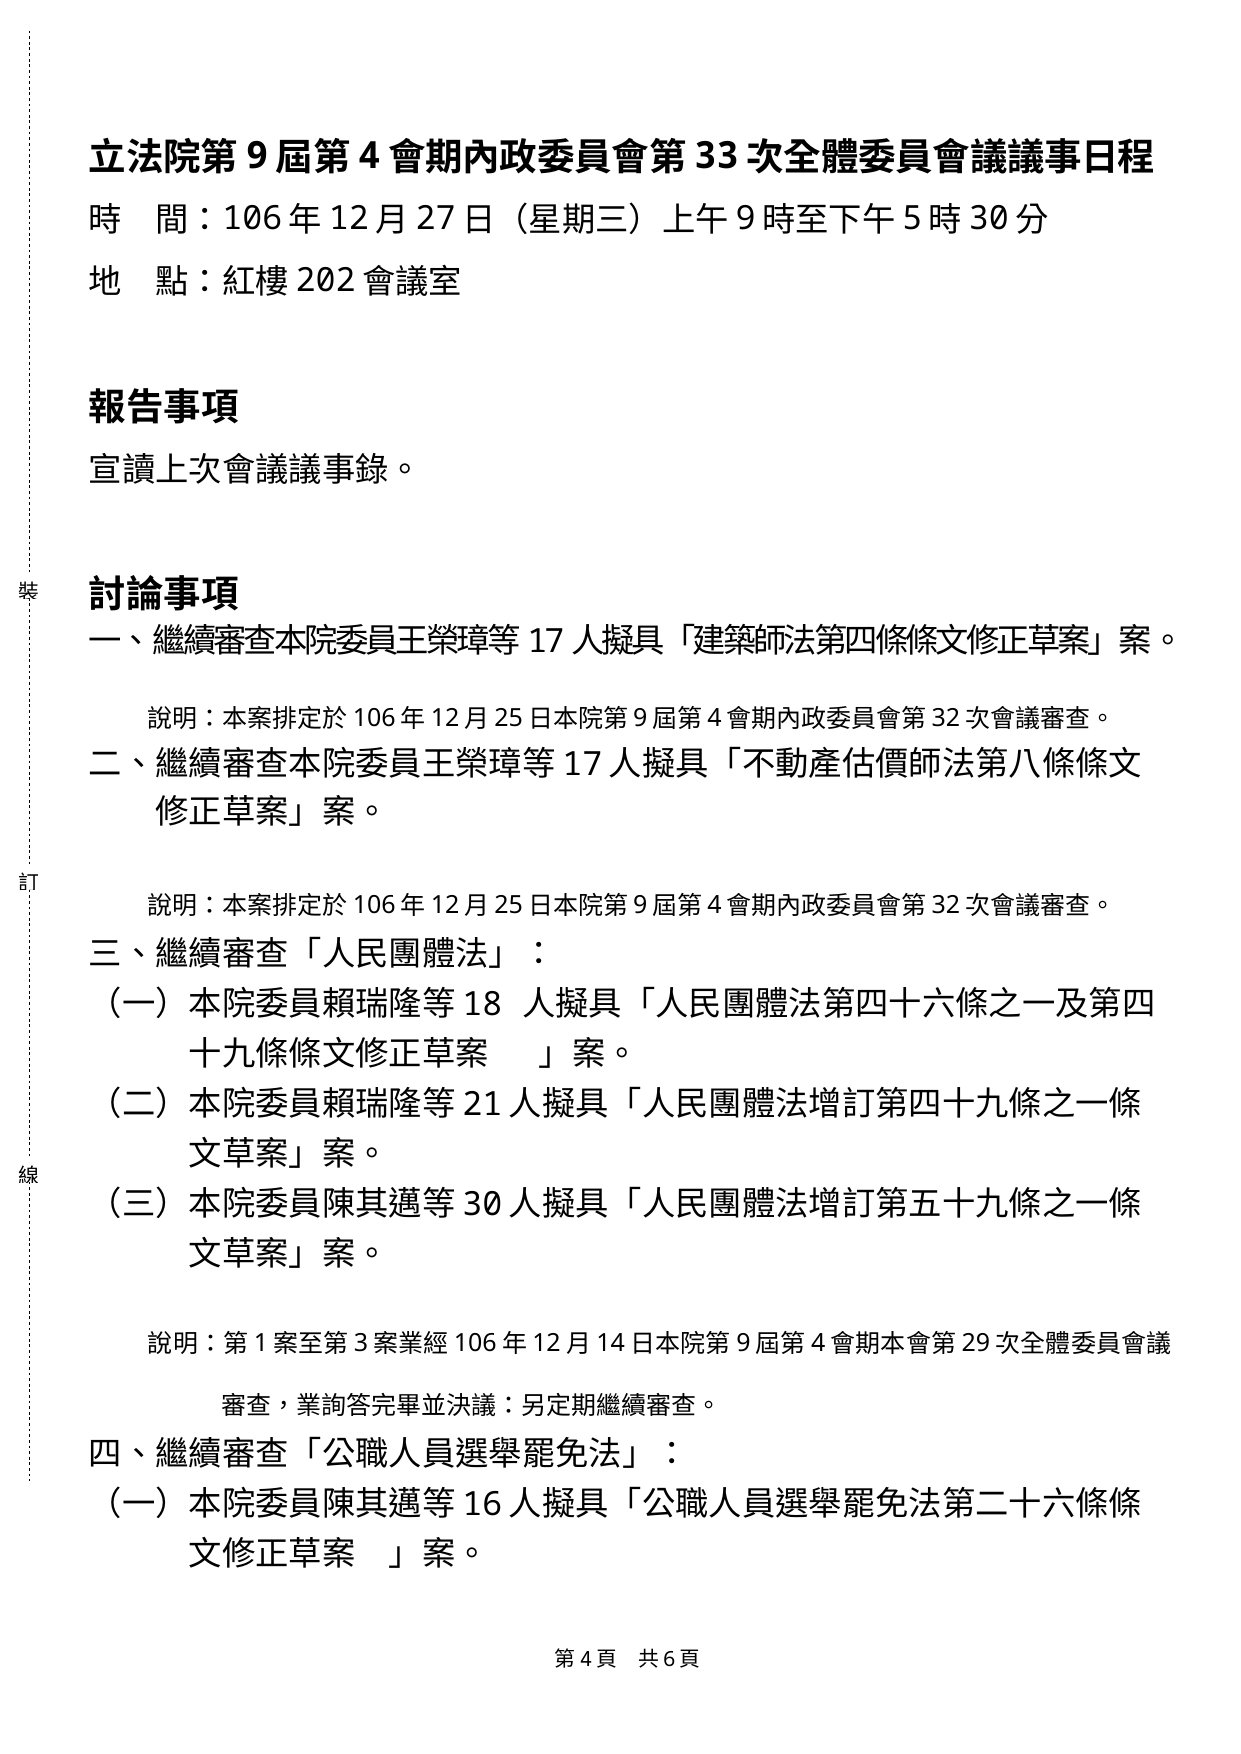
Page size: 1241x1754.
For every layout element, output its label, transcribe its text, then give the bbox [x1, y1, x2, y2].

text （二）本院委員賴瑞隆等21人擬具「人民團體法增訂第四十九條之一條文草案」案。 [89, 1075, 1166, 1175]
text 四、繼續審查「公職人員選舉罷免法」： [89, 1425, 1166, 1475]
text 三、繼續審查「人民團體法」： [89, 925, 1166, 975]
text （一）本院委員陳其邁等16人擬具「公職人員選舉罷免法第二十六條條文修正草案 」案。 [89, 1475, 1166, 1575]
text 說明：第1案至第3案業經106年12月14日本院第9屆第4會期本會第29次全體委員會議審查，業詢答完畢並決議：另定期繼續審查。 [148, 1300, 1172, 1425]
text 討論事項 [89, 550, 1166, 612]
text 二、繼續審查本院委員王榮璋等17人擬具「不動產估價師法第八條條文修正草案」案。 [89, 737, 1166, 833]
text 說明：本案排定於106年12月25日本院第9屆第4會期內政委員會第32次會議審查。 [148, 862, 1172, 925]
text 立法院第9屆第4會期內政委員會第33次全體委員會議議事日程 [89, 112, 1166, 175]
text 說明：本案排定於106年12月25日本院第9屆第4會期內政委員會第32次會議審查。 [148, 675, 1172, 737]
text 地 點：紅樓202會議室 [89, 237, 1166, 300]
text 報告事項 [89, 362, 1166, 425]
text （三）本院委員陳其邁等30人擬具「人民團體法增訂第五十九條之一條文草案」案。 [89, 1175, 1166, 1275]
text 一、繼續審查本院委員王榮璋等17人擬具「建築師法第四條條文修正草案」案。 [89, 612, 1166, 662]
text 宣讀上次會議議事錄。 [89, 425, 1166, 487]
text 時 間：106年12月27日（星期三）上午9時至下午5時30分 [89, 175, 1166, 237]
text （一）本院委員賴瑞隆等18 人擬具「人民團體法第四十六條之一及第四十九條條文修正草案 」案。 [89, 975, 1166, 1075]
